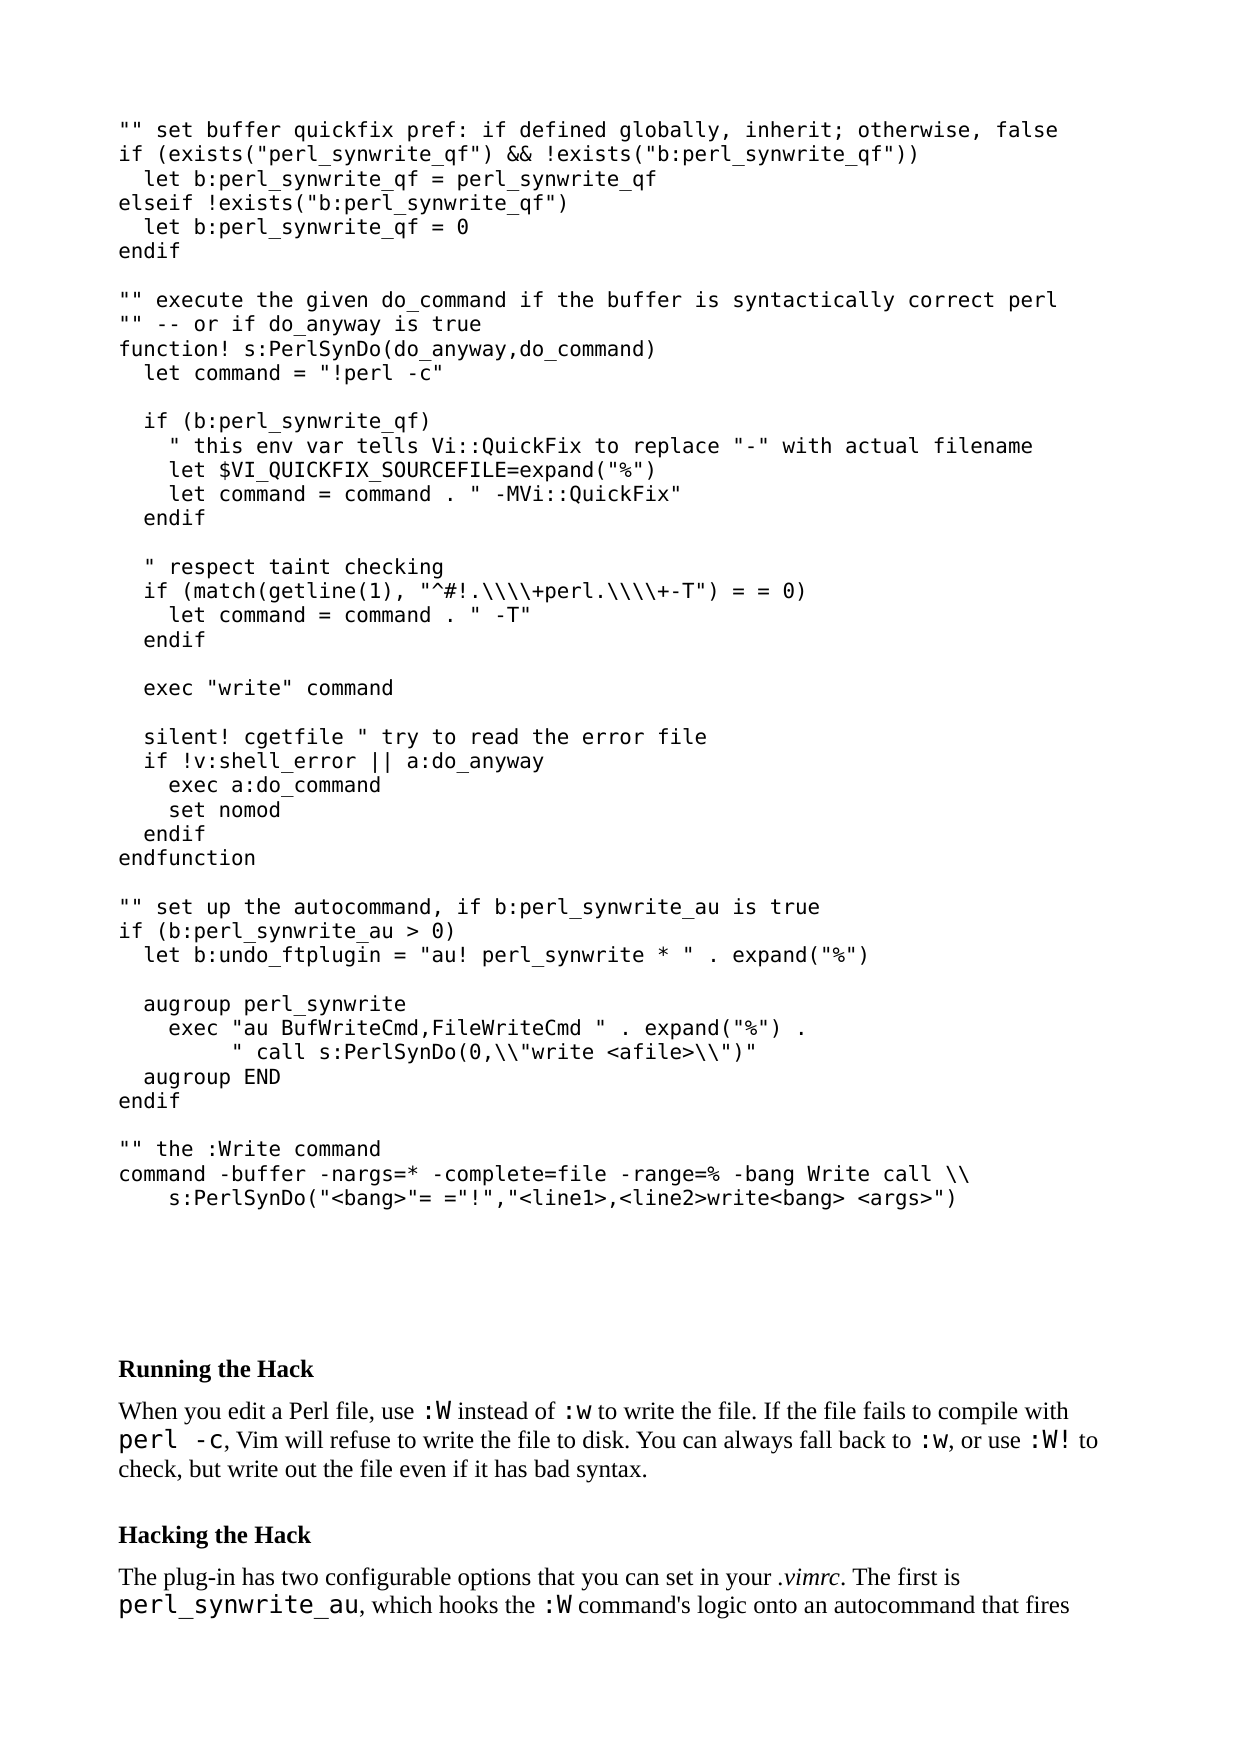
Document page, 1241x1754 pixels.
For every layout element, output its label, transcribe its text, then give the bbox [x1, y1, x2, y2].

subtitle Running the Hack [118, 1354, 1122, 1383]
text if (match(getline(1), "^#!.\\\\+perl.\\\\+-T") = = 0) [118, 579, 1122, 603]
text s:PerlSynDo("<bang>"= ="!","<line1>,<line2>write<bang> <args>") [118, 1186, 1122, 1210]
text "" the :Write command [118, 1137, 1122, 1162]
text exec "au BufWriteCmd,FileWriteCmd " . expand("%") . [118, 1016, 1122, 1040]
text let command = "!perl -c" [118, 361, 1122, 385]
text endif [118, 239, 1122, 264]
text " respect taint checking [118, 555, 1122, 579]
text let $VI_QUICKFIX_SOURCEFILE=expand("%") [118, 458, 1122, 482]
subtitle Hacking the Hack [118, 1521, 1122, 1549]
text let command = command . " -MVi::QuickFix" [118, 482, 1122, 506]
text let b:perl_synwrite_qf = perl_synwrite_qf [118, 167, 1122, 191]
text " this env var tells Vi::QuickFix to replace "-" with actual filename [118, 434, 1122, 458]
text endif [118, 628, 1122, 652]
text if !v:shell_error || a:do_anyway [118, 749, 1122, 773]
text let b:undo_ftplugin = "au! perl_synwrite * " . expand("%") [118, 943, 1122, 968]
text " call s:PerlSynDo(0,\\"write <afile>\\")" [118, 1040, 1122, 1065]
text "" set buffer quickfix pref: if defined globally, inherit; otherwise, false [118, 118, 1122, 142]
text let command = command . " -T" [118, 603, 1122, 628]
text elseif !exists("b:perl_synwrite_qf") [118, 191, 1122, 215]
text endfunction [118, 846, 1122, 871]
text command -buffer -nargs=* -complete=file -range=% -bang Write call \\ [118, 1162, 1122, 1186]
text if (b:perl_synwrite_au > 0) [118, 919, 1122, 943]
text The plug-in has two configurable options that you can set in your .vimrc. The first is perl_synwrite_au, which hooks the :W command's logic onto an autocommand that fires [118, 1562, 1122, 1620]
text "" execute the given do_command if the buffer is syntactically correct perl [118, 288, 1122, 312]
text When you edit a Perl file, use :W instead of :w to write the file. If the file fails to compile with perl -c, Vim will refuse to write the file to disk. You can always fall back to :w, or use :W! to check, but write out the file even if it has bad syntax. [118, 1396, 1122, 1483]
text if (b:perl_synwrite_qf) [118, 409, 1122, 434]
text silent! cgetfile " try to read the error file [118, 725, 1122, 749]
text endif [118, 506, 1122, 531]
text exec "write" command [118, 676, 1122, 701]
text set nomod [118, 798, 1122, 822]
text "" -- or if do_anyway is true [118, 312, 1122, 337]
text if (exists("perl_synwrite_qf") && !exists("b:perl_synwrite_qf")) [118, 142, 1122, 167]
text exec a:do_command [118, 773, 1122, 798]
text "" set up the autocommand, if b:perl_synwrite_au is true [118, 895, 1122, 919]
text function! s:PerlSynDo(do_anyway,do_command) [118, 337, 1122, 361]
text augroup perl_synwrite [118, 992, 1122, 1016]
text endif [118, 1089, 1122, 1113]
text endif [118, 822, 1122, 846]
text let b:perl_synwrite_qf = 0 [118, 215, 1122, 239]
text augroup END [118, 1065, 1122, 1089]
